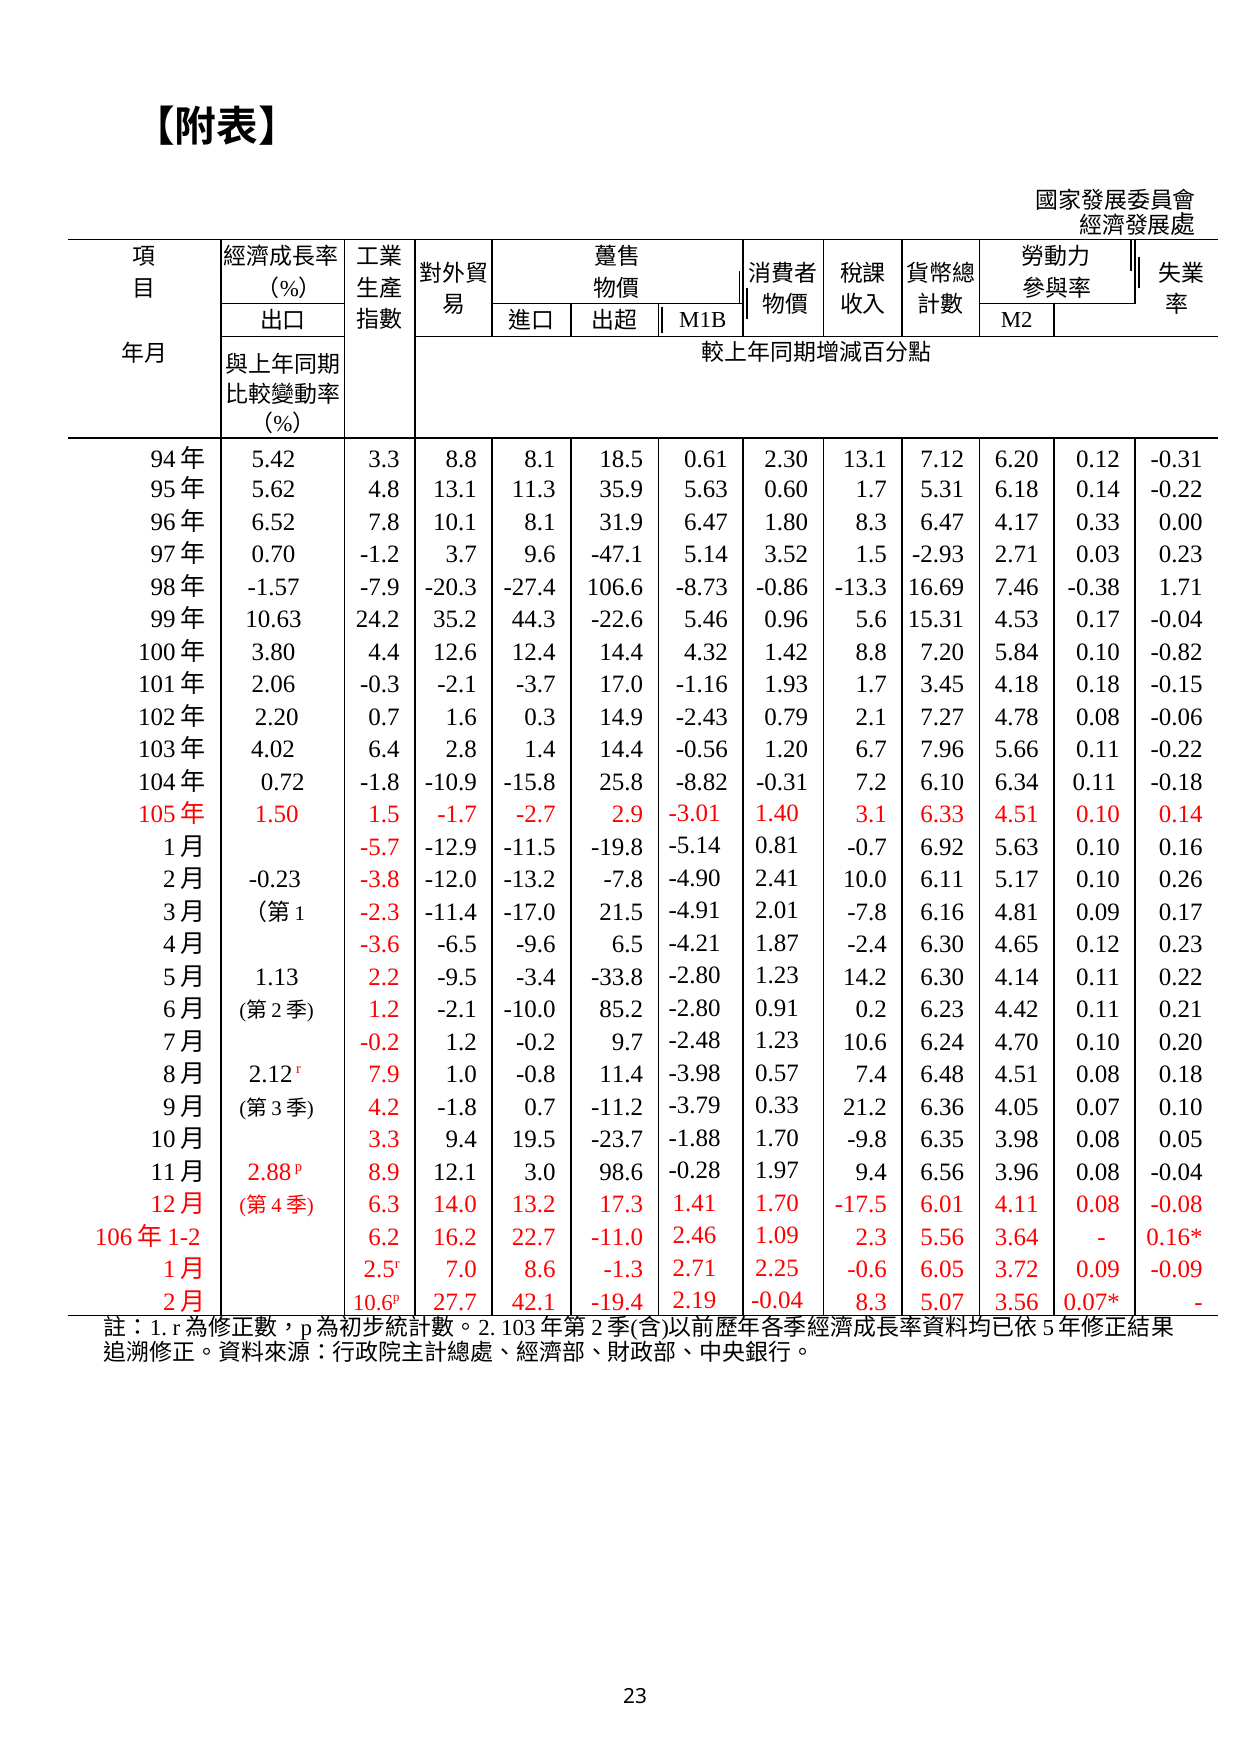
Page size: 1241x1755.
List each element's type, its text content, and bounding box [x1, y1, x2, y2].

subtitle 【附表】 [133, 109, 1137, 149]
table_cell -1.16 [659, 665, 742, 697]
table_cell 16.69 [903, 567, 979, 599]
table_header 對外貿易 [416, 240, 491, 336]
table_cell 4.4 [345, 632, 414, 664]
table_cell 14.4 [572, 730, 658, 762]
table_cell 5.14 [659, 535, 742, 567]
table_cell 0.16* [1136, 1217, 1218, 1249]
table_cell 1.0 [416, 1055, 491, 1087]
table_cell 0.11 [1055, 730, 1134, 762]
table_cell -2.43 [659, 697, 742, 729]
table_cell 0.08 [1055, 1185, 1134, 1217]
table_cell 2.25 [744, 1250, 823, 1282]
table_cell 0.07 [1055, 1087, 1134, 1119]
table_cell -11.2 [572, 1087, 658, 1119]
table_cell 0.81 [744, 827, 823, 859]
table_cell 0.18 [1055, 665, 1134, 697]
table_cell -3.4 [493, 957, 570, 989]
table_cell 5.84 [980, 632, 1053, 664]
table_cell 17.0 [572, 665, 658, 697]
table_cell -17.5 [824, 1185, 901, 1217]
table_cell -3.98 [659, 1055, 742, 1087]
table_header 項 目 [68, 240, 220, 303]
table_cell 1.97 [744, 1152, 823, 1184]
table_cell 2.8 [416, 730, 491, 762]
table_cell [52, 535, 68, 567]
table_cell 3.7 [416, 535, 491, 567]
table_cell -2.80 [659, 990, 742, 1022]
table_cell M1B [659, 304, 742, 336]
table_header 工業 生產 指數 [345, 240, 414, 437]
table_cell -0.2 [493, 1022, 570, 1054]
table_cell 2.46 [659, 1217, 742, 1249]
table_cell -12.0 [416, 860, 491, 892]
table_cell 15.31 [903, 600, 979, 632]
table_cell 1.7 [824, 470, 901, 502]
table_cell [52, 1250, 68, 1282]
table_cell 35.2 [416, 600, 491, 632]
table_cell -47.1 [572, 535, 658, 567]
table_cell -11.5 [493, 827, 570, 859]
table_cell [52, 697, 68, 729]
table_cell -0.6 [824, 1250, 901, 1282]
table_cell 5.6 [824, 600, 901, 632]
table_cell 0.08 [1055, 1055, 1134, 1087]
table_cell 1.40 [744, 795, 823, 827]
table_cell 3.3 [345, 439, 414, 469]
table_cell （第1季） [222, 892, 344, 924]
table_cell -0.31 [744, 762, 823, 794]
table_cell 與上年同期比較變動率（%） [222, 337, 344, 437]
table_cell -1.3 [572, 1250, 658, 1282]
table_cell [222, 1022, 344, 1054]
table_cell -0.31 [1136, 439, 1218, 469]
table_cell 0.08 [1055, 697, 1134, 729]
table_cell 2.06 [222, 665, 344, 697]
table_cell [222, 1217, 344, 1249]
table_cell 0.20 [1136, 1022, 1218, 1054]
table_cell 3.0 [493, 1152, 570, 1184]
table_cell 3.64 [980, 1217, 1053, 1249]
table_cell 4.32 [659, 632, 742, 664]
table_cell 44.3 [493, 600, 570, 632]
table_cell 1.5 [824, 535, 901, 567]
table_cell 0.21 [1136, 990, 1218, 1022]
table_cell 3.1 [824, 795, 901, 827]
table_cell -0.2 [345, 1022, 414, 1054]
table_cell 12.6 [416, 632, 491, 664]
table_cell -6.5 [416, 925, 491, 957]
table_cell [222, 827, 344, 859]
table_cell 3.80 [222, 632, 344, 664]
table_cell 1.5 [345, 795, 414, 827]
table_cell 9月 [68, 1087, 220, 1119]
table_cell -0.22 [1136, 470, 1218, 502]
table_cell -0.06 [1136, 697, 1218, 729]
table_cell 16.2 [416, 1217, 491, 1249]
table_cell -13.3 [824, 567, 901, 599]
table_cell 103年 [68, 730, 220, 762]
table_cell 2.5r [345, 1250, 414, 1282]
table_cell 4.70 [980, 1022, 1053, 1054]
table_cell 98年 [68, 567, 220, 599]
table_cell 5.31 [903, 470, 979, 502]
table_cell 6.24 [903, 1022, 979, 1054]
table_cell 5.66 [980, 730, 1053, 762]
table_cell 4.65 [980, 925, 1053, 957]
table_cell 0.33 [1055, 502, 1134, 534]
table_cell 2.71 [980, 535, 1053, 567]
table_cell 0.09 [1055, 892, 1134, 924]
table_cell 0.14 [1055, 470, 1134, 502]
table_cell 5.46 [659, 600, 742, 632]
table_cell 3.56 [980, 1282, 1053, 1314]
table_cell -2.93 [903, 535, 979, 567]
table_cell [52, 1022, 68, 1054]
table_cell 102年 [68, 697, 220, 729]
table_cell 17.3 [572, 1185, 658, 1217]
table_cell 6.30 [903, 957, 979, 989]
table_cell -17.0 [493, 892, 570, 924]
table_cell -15.8 [493, 762, 570, 794]
table_cell 進口 [493, 304, 570, 336]
table_cell -9.5 [416, 957, 491, 989]
table_header 經濟成長率 （%） [222, 240, 344, 303]
table_cell -2.4 [824, 925, 901, 957]
table_cell 6月 [68, 990, 220, 1022]
table_cell 0.96 [744, 600, 823, 632]
table_cell -3.8 [345, 860, 414, 892]
text 經濟發展處 [133, 214, 1195, 239]
table_cell 8.3 [824, 1282, 901, 1314]
table_cell 6.47 [659, 502, 742, 534]
table_cell [52, 730, 68, 762]
table_cell 5月 [68, 957, 220, 989]
table_cell -2.80 [659, 957, 742, 989]
table_cell 0.12 [1055, 439, 1134, 469]
table_cell 6.52 [222, 502, 344, 534]
table_cell -0.8 [493, 1055, 570, 1087]
table_header 消費者 物價 [744, 240, 823, 336]
table_cell 0.05 [1136, 1120, 1218, 1152]
table_cell 97年 [68, 535, 220, 567]
table_cell -20.3 [416, 567, 491, 599]
table_cell [52, 303, 68, 336]
table_cell -1.2 [345, 535, 414, 567]
table_cell 8.6 [493, 1250, 570, 1282]
table_cell -0.18 [1136, 762, 1218, 794]
table_cell 4.51 [980, 795, 1053, 827]
table_cell 8.8 [824, 632, 901, 664]
table_cell 7.8 [345, 502, 414, 534]
table_cell 0.70 [222, 535, 344, 567]
table_cell [68, 303, 220, 336]
table_cell -22.6 [572, 600, 658, 632]
table_cell 6.16 [903, 892, 979, 924]
table_cell 6.56 [903, 1152, 979, 1184]
table_cell -3.79 [659, 1087, 742, 1119]
table_cell -13.2 [493, 860, 570, 892]
table_header 貨幣總計數 [903, 240, 979, 336]
table_cell 2.41 [744, 860, 823, 892]
table_cell -5.14 [659, 827, 742, 859]
table_cell -11.0 [572, 1217, 658, 1249]
table_cell 7.12 [903, 439, 979, 469]
table_cell 2.1 [824, 697, 901, 729]
table_cell 0.08 [1055, 1120, 1134, 1152]
table_cell -2.3 [345, 892, 414, 924]
table_cell 0.23 [1136, 925, 1218, 957]
table_cell 4.8 [345, 470, 414, 502]
table_cell 3.52 [744, 535, 823, 567]
table_cell -2.1 [416, 665, 491, 697]
table_cell -3.7 [493, 665, 570, 697]
table_cell 0.72 [222, 762, 344, 794]
table_cell 12月 [68, 1185, 220, 1217]
table_cell 0.17 [1055, 600, 1134, 632]
table_cell 6.34 [980, 762, 1053, 794]
table_cell 0.11 [1055, 957, 1134, 989]
table_cell [52, 470, 68, 502]
table_cell -4.90 [659, 860, 742, 892]
table_cell 5.56 [903, 1217, 979, 1249]
table_cell 出口 [222, 304, 344, 336]
table_cell [52, 567, 68, 599]
table_cell 1.4 [493, 730, 570, 762]
table_cell -11.4 [416, 892, 491, 924]
table_cell 13.2 [493, 1185, 570, 1217]
table_cell 1.71 [1136, 567, 1218, 599]
table_cell -10.9 [416, 762, 491, 794]
table_cell 6.30 [903, 925, 979, 957]
text 國家發展委員會 [133, 189, 1195, 214]
table_cell 0.12 [1055, 925, 1134, 957]
table_cell 14.0 [416, 1185, 491, 1217]
table_cell 7.20 [903, 632, 979, 664]
table_cell -27.4 [493, 567, 570, 599]
table_cell -0.23 [222, 860, 344, 892]
table_cell 6.2 [345, 1217, 414, 1249]
table_cell 1.41 [659, 1185, 742, 1217]
table_cell 出超 [572, 304, 658, 336]
table_cell -23.7 [572, 1120, 658, 1152]
table_cell (第4季) [222, 1185, 344, 1217]
table_cell 7月 [68, 1022, 220, 1054]
table_cell 96年 [68, 502, 220, 534]
table_cell 11.3 [493, 470, 570, 502]
table_cell -4.21 [659, 925, 742, 957]
table_cell 4.53 [980, 600, 1053, 632]
table_cell 1.2 [416, 1022, 491, 1054]
table_cell 100年 [68, 632, 220, 664]
table_cell 95年 [68, 470, 220, 502]
table_cell 1月 [68, 1250, 220, 1282]
table_cell - [1055, 1217, 1134, 1249]
table_cell 6.35 [903, 1120, 979, 1152]
table_cell 27.7 [416, 1282, 491, 1314]
table_cell 1.23 [744, 957, 823, 989]
table_cell 2.71 [659, 1250, 742, 1282]
table_cell 0.26 [1136, 860, 1218, 892]
table_cell 9.7 [572, 1022, 658, 1054]
table_cell 較上年同期增減百分點 [416, 337, 1218, 437]
table_cell 1.20 [744, 730, 823, 762]
table_cell 0.03 [1055, 535, 1134, 567]
table_cell 0.79 [744, 697, 823, 729]
table_cell 4.81 [980, 892, 1053, 924]
table_cell 4.14 [980, 957, 1053, 989]
table_cell [52, 1185, 68, 1217]
table_cell 11月 [68, 1152, 220, 1184]
table_cell 0.7 [345, 697, 414, 729]
table_cell 0.23 [1136, 535, 1218, 567]
table_cell -8.82 [659, 762, 742, 794]
table_cell [52, 925, 68, 957]
table_cell [52, 1120, 68, 1152]
table_cell 1.80 [744, 502, 823, 534]
table_cell 12.4 [493, 632, 570, 664]
table_cell 0.11 [1055, 990, 1134, 1022]
table_cell 105年 [52, 795, 220, 827]
table_cell 9.6 [493, 535, 570, 567]
table_cell 0.10 [1055, 795, 1134, 827]
table_cell 10.6 [824, 1022, 901, 1054]
table_cell 1.42 [744, 632, 823, 664]
table_cell 10月 [68, 1120, 220, 1152]
table_cell [52, 762, 68, 794]
table_cell 98.6 [572, 1152, 658, 1184]
table_cell -1.57 [222, 567, 344, 599]
table_cell 25.8 [572, 762, 658, 794]
table_header [52, 239, 68, 303]
table_cell 4.05 [980, 1087, 1053, 1119]
table_cell 14.4 [572, 632, 658, 664]
table_cell -12.9 [416, 827, 491, 859]
table_cell 2.3 [824, 1217, 901, 1249]
table_cell 24.2 [345, 600, 414, 632]
table_cell 13.1 [416, 470, 491, 502]
table_cell 2.19 [659, 1282, 742, 1314]
table_cell 6.10 [903, 762, 979, 794]
table_cell [1055, 304, 1135, 336]
table_cell [52, 600, 68, 632]
table_cell 0.91 [744, 990, 823, 1022]
table_cell 4.18 [980, 665, 1053, 697]
table_cell 8.9 [345, 1152, 414, 1184]
table_cell [52, 437, 68, 469]
table_cell 1.23 [744, 1022, 823, 1054]
table_cell 8.3 [824, 502, 901, 534]
table_cell [52, 336, 68, 437]
table_cell [52, 892, 68, 924]
table_cell [52, 502, 68, 534]
table_header 失業 率 [1135, 240, 1218, 336]
table_cell 94年 [68, 439, 220, 469]
table_cell 31.9 [572, 502, 658, 534]
table_cell 14.2 [824, 957, 901, 989]
table_cell 1月 [68, 827, 220, 859]
table_cell 5.62 [222, 470, 344, 502]
table_cell -7.8 [572, 860, 658, 892]
table_cell 0.60 [744, 470, 823, 502]
table_cell -19.8 [572, 827, 658, 859]
table_cell 4.51 [980, 1055, 1053, 1087]
table_cell [52, 1055, 68, 1087]
table_cell 1.09 [744, 1217, 823, 1249]
table_cell 4.02 [222, 730, 344, 762]
table_cell 19.5 [493, 1120, 570, 1152]
table_cell -0.22 [1136, 730, 1218, 762]
table_cell 6.48 [903, 1055, 979, 1087]
table_cell 3月 [68, 892, 220, 924]
table_cell 0.07* [1055, 1282, 1134, 1314]
table_cell 5.63 [659, 470, 742, 502]
table_cell 6.11 [903, 860, 979, 892]
table_cell 4.11 [980, 1185, 1053, 1217]
table_cell -5.7 [345, 827, 414, 859]
table_cell -0.04 [744, 1282, 823, 1314]
table_cell [222, 925, 344, 957]
table_cell 101年 [68, 665, 220, 697]
table_cell 13.1 [824, 439, 901, 469]
table_cell -4.91 [659, 892, 742, 924]
table_cell 0.10 [1055, 827, 1134, 859]
table_cell 106年1-2月 [68, 1217, 220, 1249]
table_cell 0.2 [824, 990, 901, 1022]
table_cell -7.9 [345, 567, 414, 599]
table_cell 1.70 [744, 1120, 823, 1152]
table_cell 8月 [68, 1055, 220, 1087]
table_cell [52, 827, 68, 859]
table_cell 8.8 [416, 439, 491, 469]
table_cell -1.88 [659, 1120, 742, 1152]
table_cell -1.8 [345, 762, 414, 794]
table_cell [52, 1152, 68, 1184]
table_cell -9.8 [824, 1120, 901, 1152]
table_cell -2.48 [659, 1022, 742, 1054]
table_cell 0.7 [493, 1087, 570, 1119]
table_cell 1.50 [222, 795, 344, 827]
table_cell -0.56 [659, 730, 742, 762]
table_cell 1.7 [824, 665, 901, 697]
table_cell 0.09 [1055, 1250, 1134, 1282]
table_cell (第2季) [222, 990, 344, 1022]
table_cell 10.1 [416, 502, 491, 534]
table_cell 0.17 [1136, 892, 1218, 924]
table_cell -0.86 [744, 567, 823, 599]
table_cell 7.96 [903, 730, 979, 762]
table_cell [52, 1217, 68, 1249]
table_cell 2.2 [345, 957, 414, 989]
table_cell -0.38 [1055, 567, 1134, 599]
table_cell 2月 [68, 1282, 220, 1314]
table_cell 6.23 [903, 990, 979, 1022]
table_cell 5.42 [222, 439, 344, 469]
table_cell 22.7 [493, 1217, 570, 1249]
table_header 稅課 收入 [824, 240, 901, 336]
table_cell 6.18 [980, 470, 1053, 502]
table_cell 1.70 [744, 1185, 823, 1217]
table_cell 7.27 [903, 697, 979, 729]
table_cell 6.01 [903, 1185, 979, 1217]
table_cell -0.04* [1136, 1282, 1218, 1314]
table_cell [222, 1250, 344, 1282]
table_cell -0.04 [1136, 1152, 1218, 1184]
table_cell 12.1 [416, 1152, 491, 1184]
table_cell 9.4 [824, 1152, 901, 1184]
table_cell -33.8 [572, 957, 658, 989]
table_cell 3.45 [903, 665, 979, 697]
table_cell 7.46 [980, 567, 1053, 599]
table_cell -3.01 [659, 795, 742, 827]
table_cell -10.0 [493, 990, 570, 1022]
table_cell 年月 [68, 336, 220, 437]
table_cell 0.57 [744, 1055, 823, 1087]
table_cell 8.1 [493, 502, 570, 534]
table_cell 2.9 [572, 795, 658, 827]
table_cell 7.2 [824, 762, 901, 794]
table_cell 0.14 [1136, 795, 1218, 827]
table_cell [52, 1282, 68, 1314]
table_cell 7.4 [824, 1055, 901, 1087]
text 註：1. r為修正數，p為初步統計數。2. 103年第2季(含)以前歷年各季經濟成長率資料均已依5年修正結果追溯修正。資料來源：行政院主計總處、經濟部、財政部、中央銀行。 [103, 1316, 1174, 1366]
table_cell 0.18 [1136, 1055, 1218, 1087]
table_cell -9.6 [493, 925, 570, 957]
table_cell 18.5 [572, 439, 658, 469]
table_cell -1.7 [416, 795, 491, 827]
table_cell [52, 860, 68, 892]
table_cell 21.5 [572, 892, 658, 924]
table_cell 8.1 [493, 439, 570, 469]
table_cell 5.07 [903, 1282, 979, 1314]
table_cell 85.2 [572, 990, 658, 1022]
table_cell -0.3 [345, 665, 414, 697]
table_cell 0.11 [1055, 762, 1134, 794]
table_cell 0.10 [1055, 1022, 1134, 1054]
table_cell 4.78 [980, 697, 1053, 729]
table_cell [222, 1120, 344, 1152]
table_cell -0.82 [1136, 632, 1218, 664]
table_cell M2 [980, 304, 1053, 336]
table_cell [52, 632, 68, 664]
table_cell 11.4 [572, 1055, 658, 1087]
table_cell (第3季) [222, 1087, 344, 1119]
table_cell 0.10 [1055, 632, 1134, 664]
table_cell 2.01 [744, 892, 823, 924]
table_cell -0.15 [1136, 665, 1218, 697]
table_cell -2.1 [416, 990, 491, 1022]
table_cell 6.92 [903, 827, 979, 859]
table_cell 0.16 [1136, 827, 1218, 859]
table_cell 3.98 [980, 1120, 1053, 1152]
table_cell 4.42 [980, 990, 1053, 1022]
table_cell -0.08 [1136, 1185, 1218, 1217]
table_cell [52, 665, 68, 697]
table_cell 0.10 [1136, 1087, 1218, 1119]
table_cell -2.7 [493, 795, 570, 827]
table_cell 0.3 [493, 697, 570, 729]
table_cell [52, 1087, 68, 1119]
table_cell 4.2 [345, 1087, 414, 1119]
table_cell [222, 1282, 344, 1314]
table_cell 0.10 [1055, 860, 1134, 892]
table_cell 6.20 [980, 439, 1053, 469]
table_cell 1.93 [744, 665, 823, 697]
table_cell 10.63 [222, 600, 344, 632]
table_cell 4月 [68, 925, 220, 957]
table_cell -1.8 [416, 1087, 491, 1119]
table_cell 2.12 r [222, 1055, 344, 1087]
table_cell 106.6 [572, 567, 658, 599]
table_cell -8.73 [659, 567, 742, 599]
table_cell 35.9 [572, 470, 658, 502]
table_cell 6.05 [903, 1250, 979, 1282]
table_cell -7.8 [824, 892, 901, 924]
table_cell 42.1 [493, 1282, 570, 1314]
table_cell [52, 990, 68, 1022]
table_cell 2.30 [744, 439, 823, 469]
table_cell 3.72 [980, 1250, 1053, 1282]
table_cell 6.5 [572, 925, 658, 957]
table_cell 2月 [68, 860, 220, 892]
table_cell 3.96 [980, 1152, 1053, 1184]
table_cell -0.04 [1136, 600, 1218, 632]
table_cell 7.0 [416, 1250, 491, 1282]
table_cell 6.47 [903, 502, 979, 534]
table_cell 0.08 [1055, 1152, 1134, 1184]
table_cell [52, 957, 68, 989]
table_header 躉售 物價 [493, 240, 742, 303]
table_cell -0.7 [824, 827, 901, 859]
table_cell 6.33 [903, 795, 979, 827]
table_cell 1.2 [345, 990, 414, 1022]
table_cell 5.63 [980, 827, 1053, 859]
table_cell 6.4 [345, 730, 414, 762]
table_cell -0.09 [1136, 1250, 1218, 1282]
table_header 勞動力 參與率 [980, 240, 1134, 303]
table_cell 1.13 [222, 957, 344, 989]
table_cell 0.33 [744, 1087, 823, 1119]
table_cell -0.28 [659, 1152, 742, 1184]
table_cell 4.17 [980, 502, 1053, 534]
table_cell 104年 [68, 762, 220, 794]
table_cell 10.6p [345, 1282, 414, 1314]
table_cell 2.88 p [222, 1152, 344, 1184]
table_cell 7.9 [345, 1055, 414, 1087]
table_cell 1.87 [744, 925, 823, 957]
table_cell 9.4 [416, 1120, 491, 1152]
table_cell 2.20 [222, 697, 344, 729]
table_cell 6.3 [345, 1185, 414, 1217]
table_cell 99年 [68, 600, 220, 632]
table_cell 1.6 [416, 697, 491, 729]
table_cell 5.17 [980, 860, 1053, 892]
table_cell -19.4 [572, 1282, 658, 1314]
table_cell 3.3 [345, 1120, 414, 1152]
table_cell 0.00 [1136, 502, 1218, 534]
table_cell 21.2 [824, 1087, 901, 1119]
table_cell 14.9 [572, 697, 658, 729]
table_cell 0.61 [659, 439, 742, 469]
table_cell 10.0 [824, 860, 901, 892]
table_cell 6.36 [903, 1087, 979, 1119]
table_cell -3.6 [345, 925, 414, 957]
table_cell 0.22 [1136, 957, 1218, 989]
table_cell 6.7 [824, 730, 901, 762]
